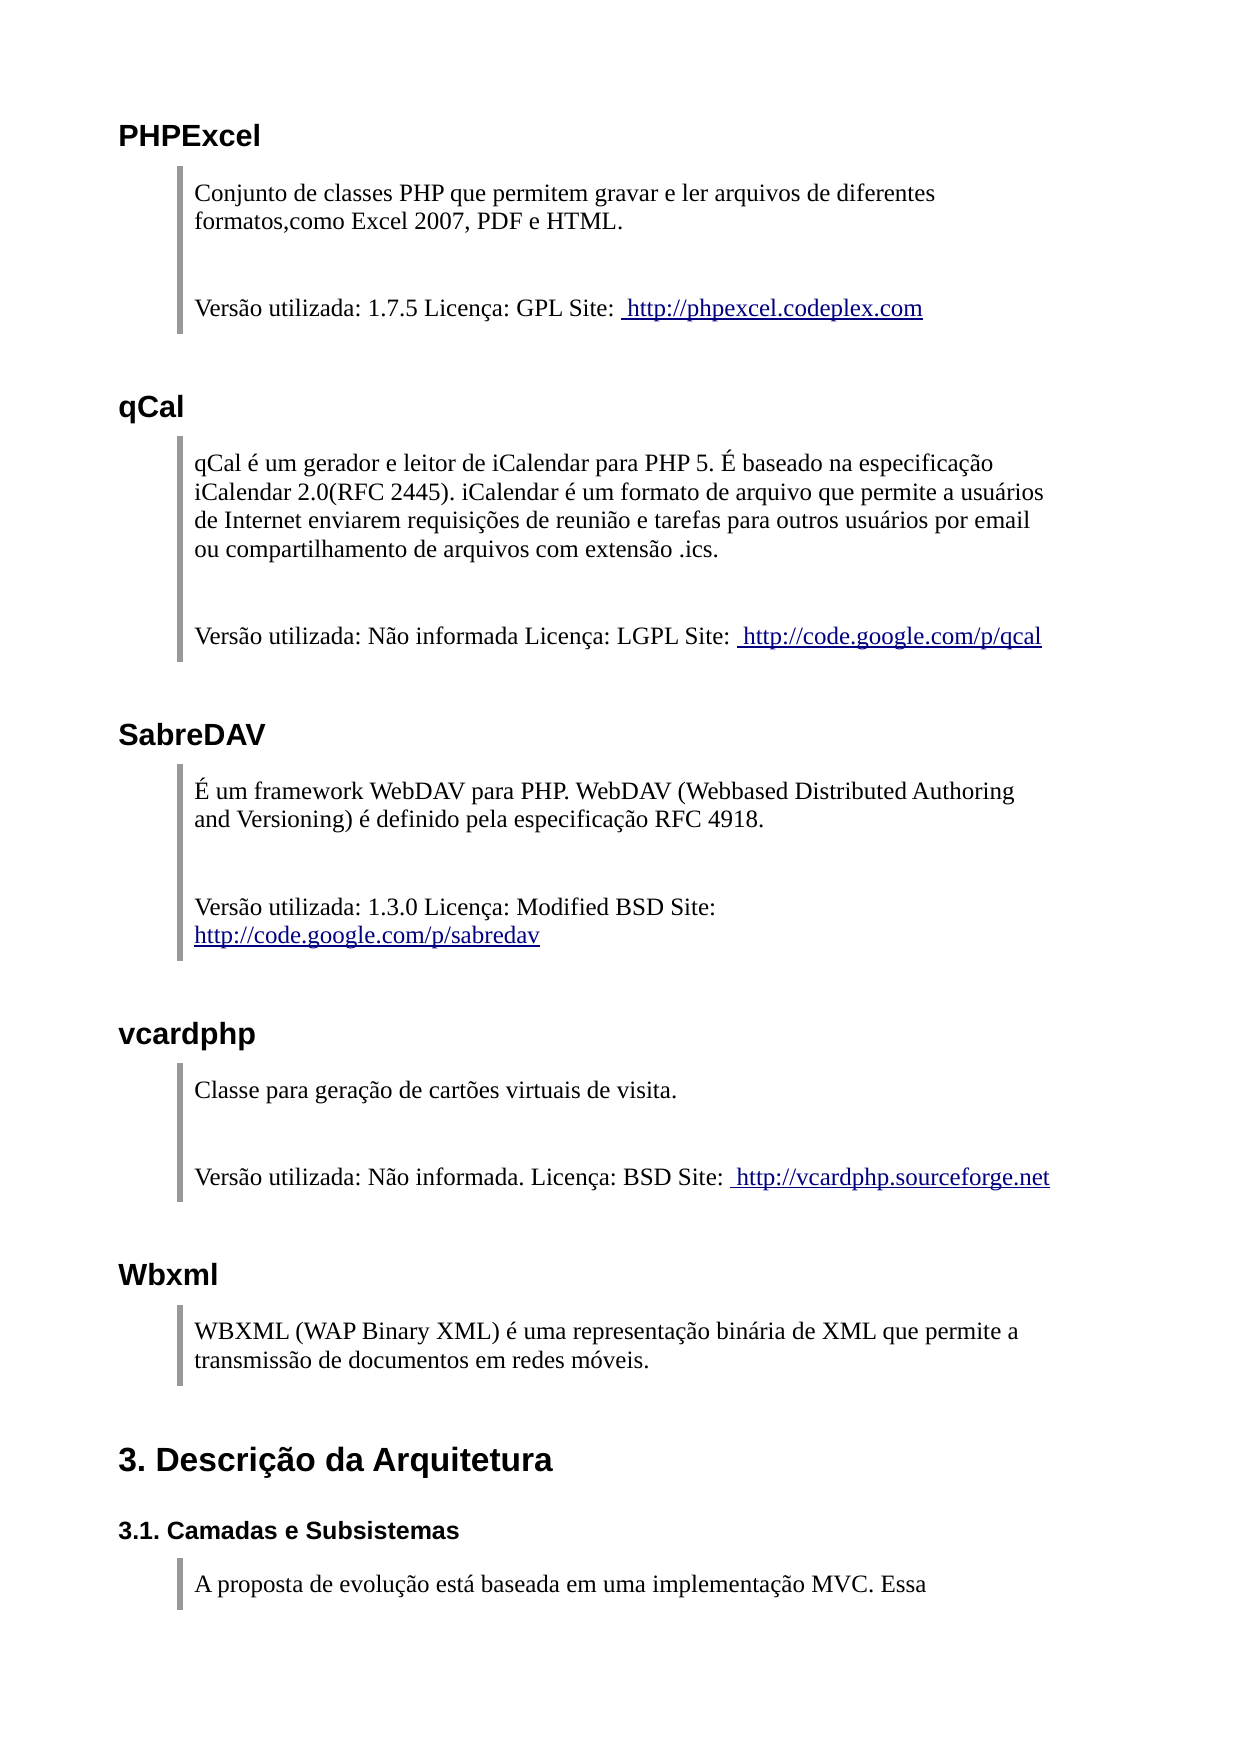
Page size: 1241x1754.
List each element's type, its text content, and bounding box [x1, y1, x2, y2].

text Versão utilizada: 1.3.0 Licença: Modified BSD Site: http://code.google.com/p/sabredav [183, 880, 1063, 961]
text A proposta de evolução está baseada em uma implementação MVC. Essa [183, 1558, 1063, 1610]
subtitle SabreDAV [118, 716, 1122, 752]
text Versão utilizada: Não informada. Licença: BSD Site: http://vcardphp.sourceforge.net [183, 1150, 1063, 1202]
text Classe para geração de cartões virtuais de visita. [183, 1063, 1063, 1132]
subtitle qCal [118, 388, 1122, 424]
text WBXML (WAP Binary XML) é uma representação binária de XML que permite a transmissão de documentos em redes móveis. [183, 1305, 1063, 1386]
text Versão utilizada: 1.7.5 Licença: GPL Site: http://phpexcel.codeplex.com [183, 282, 1063, 334]
subtitle 3. Descrição da Arquitetura [118, 1440, 1122, 1479]
subtitle vcardphp [118, 1015, 1122, 1051]
text Conjunto de classes PHP que permitem gravar e ler arquivos de diferentes formatos,como Excel 2007, PDF e HTML. [183, 166, 1063, 264]
subtitle Wbxml [118, 1257, 1122, 1292]
text qCal é um gerador e leitor de iCalendar para PHP 5. É baseado na especificação iCalendar 2.0(RFC 2445). iCalendar é um formato de arquivo que permite a usuários de Internet enviarem requisições de reunião e tarefas para outros usuários por e­mail ou compartilhamento de arquivos com extensão .ics. [183, 436, 1063, 592]
subtitle PHPExcel [118, 118, 1122, 153]
text Versão utilizada: Não informada Licença: LGPL Site: http://code.google.com/p/qcal [183, 609, 1063, 662]
text É um framework WebDAV para PHP. WebDAV (Web­based Distributed Authoring and Versioning) é definido pela especificação RFC 4918. [183, 764, 1063, 862]
subtitle 3.1. Camadas e Subsistemas [118, 1516, 1122, 1545]
